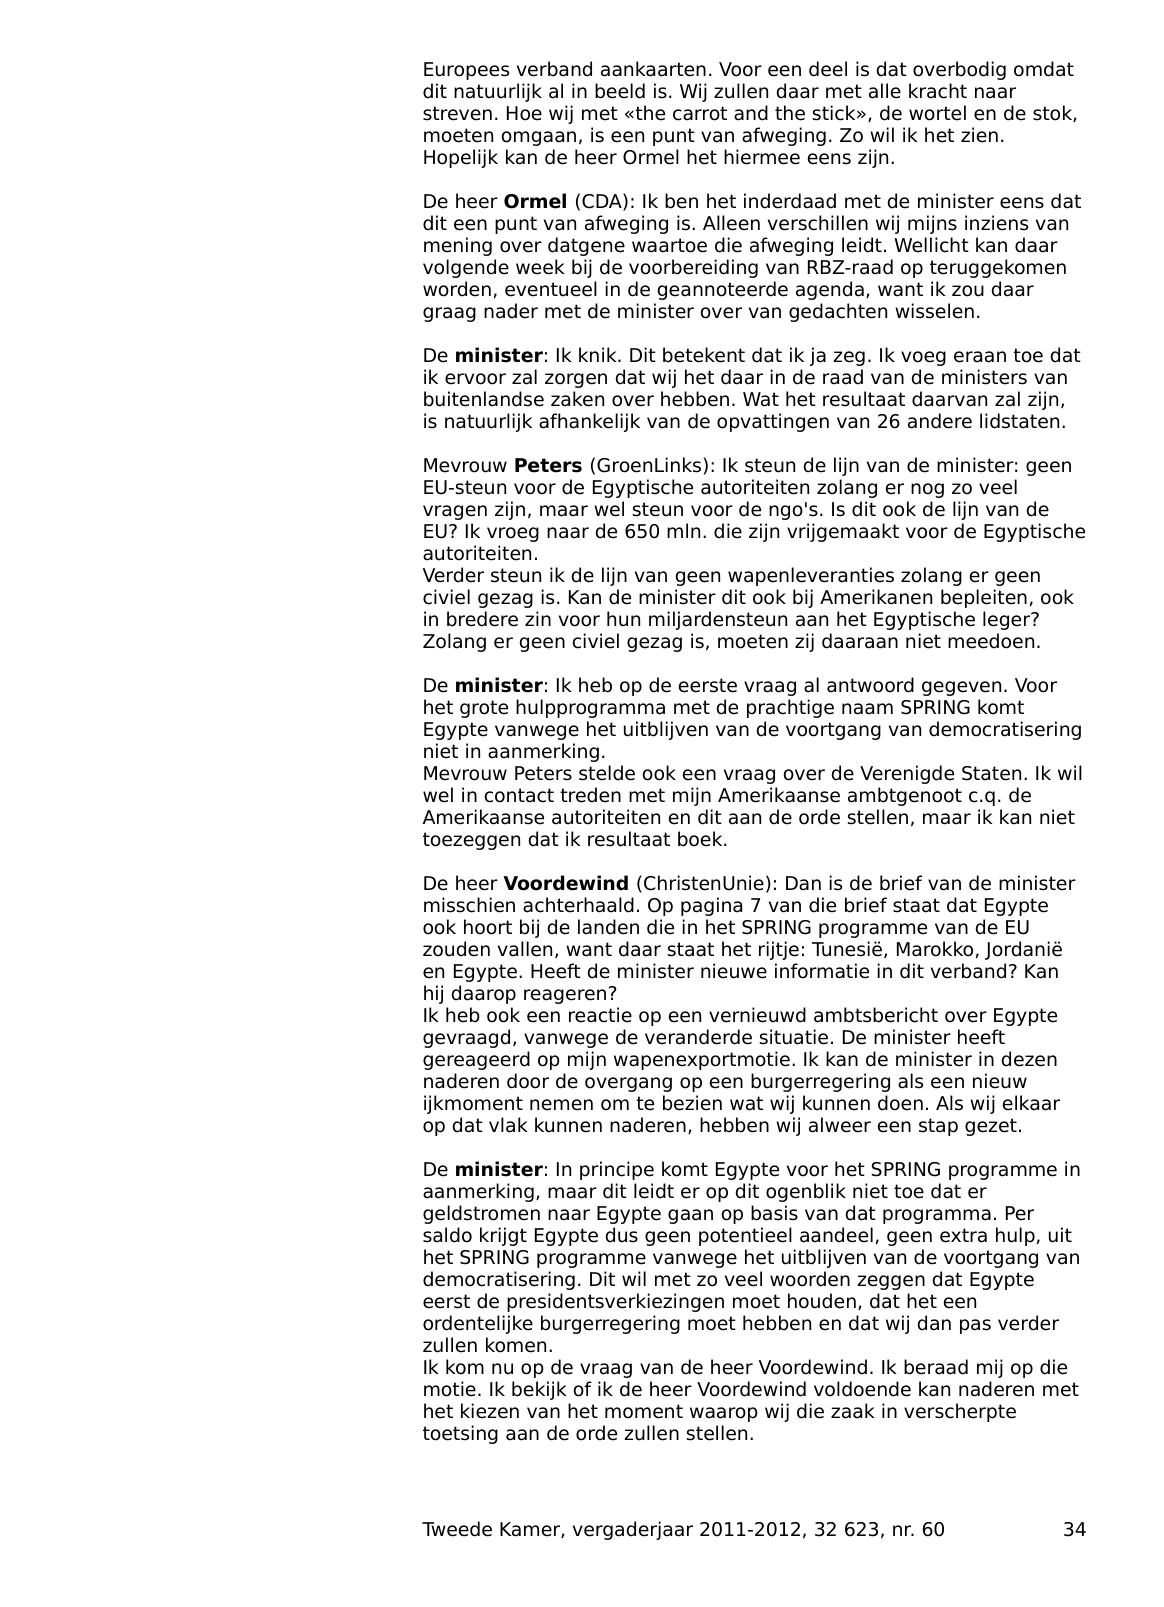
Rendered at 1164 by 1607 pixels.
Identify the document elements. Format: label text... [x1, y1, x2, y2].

text De minister: Ik heb op de eerste vraag al antwoord gegeven. Voor het grote hulpprogramma met de prachtige naam SPRING komt Egypte vanwege het uitblijven van de voortgang van democratisering niet in aanmerking. [422, 675, 1087, 763]
text Ik kom nu op de vraag van de heer Voordewind. Ik beraad mij op die motie. Ik bekijk of ik de heer Voordewind voldoende kan naderen met het kiezen van het moment waarop wij die zaak in verscherpte toetsing aan de orde zullen stellen. [422, 1357, 1087, 1445]
text Verder steun ik de lijn van geen wapenleveranties zolang er geen civiel gezag is. Kan de minister dit ook bij Amerikanen bepleiten, ook in bredere zin voor hun miljardensteun aan het Egyptische leger? Zolang er geen civiel gezag is, moeten zij daaraan niet meedoen. [422, 565, 1087, 653]
text Mevrouw Peters (GroenLinks): Ik steun de lijn van de minister: geen EU-steun voor de Egyptische autoriteiten zolang er nog zo veel vragen zijn, maar wel steun voor de ngo's. Is dit ook de lijn van de EU? Ik vroeg naar de 650 mln. die zijn vrijgemaakt voor de Egyptische autoriteiten. [422, 455, 1087, 565]
text De minister: Ik knik. Dit betekent dat ik ja zeg. Ik voeg eraan toe dat ik ervoor zal zorgen dat wij het daar in de raad van de ministers van buitenlandse zaken over hebben. Wat het resultaat daarvan zal zijn, is natuurlijk afhankelijk van de opvattingen van 26 andere lidstaten. [422, 345, 1087, 433]
text Ik heb ook een reactie op een vernieuwd ambtsbericht over Egypte gevraagd, vanwege de veranderde situatie. De minister heeft gereageerd op mijn wapenexportmotie. Ik kan de minister in dezen naderen door de overgang op een burgerregering als een nieuw ijkmoment nemen om te bezien wat wij kunnen doen. Als wij elkaar op dat vlak kunnen naderen, hebben wij alweer een stap gezet. [422, 1005, 1087, 1137]
text De minister: In principe komt Egypte voor het SPRING programme in aanmerking, maar dit leidt er op dit ogenblik niet toe dat er geldstromen naar Egypte gaan op basis van dat programma. Per saldo krijgt Egypte dus geen potentieel aandeel, geen extra hulp, uit het SPRING programme vanwege het uitblijven van de voortgang van democratisering. Dit wil met zo veel woorden zeggen dat Egypte eerst de presidentsverkiezingen moet houden, dat het een ordentelijke burgerregering moet hebben en dat wij dan pas verder zullen komen. [422, 1159, 1087, 1357]
text Europees verband aankaarten. Voor een deel is dat overbodig omdat dit natuurlijk al in beeld is. Wij zullen daar met alle kracht naar streven. Hoe wij met «the carrot and the stick», de wortel en de stok, moeten omgaan, is een punt van afweging. Zo wil ik het zien. Hopelijk kan de heer Ormel het hiermee eens zijn. [422, 59, 1087, 169]
text De heer Ormel (CDA): Ik ben het inderdaad met de minister eens dat dit een punt van afweging is. Alleen verschillen wij mijns inziens van mening over datgene waartoe die afweging leidt. Wellicht kan daar volgende week bij de voorbereiding van RBZ-raad op teruggekomen worden, eventueel in de geannoteerde agenda, want ik zou daar graag nader met de minister over van gedachten wisselen. [422, 191, 1087, 323]
text De heer Voordewind (ChristenUnie): Dan is de brief van de minister misschien achterhaald. Op pagina 7 van die brief staat dat Egypte ook hoort bij de landen die in het SPRING programme van de EU zouden vallen, want daar staat het rijtje: Tunesië, Marokko, Jordanië en Egypte. Heeft de minister nieuwe informatie in dit verband? Kan hij daarop reageren? [422, 873, 1087, 1005]
text Mevrouw Peters stelde ook een vraag over de Verenigde Staten. Ik wil wel in contact treden met mijn Amerikaanse ambtgenoot c.q. de Amerikaanse autoriteiten en dit aan de orde stellen, maar ik kan niet toezeggen dat ik resultaat boek. [422, 763, 1087, 851]
